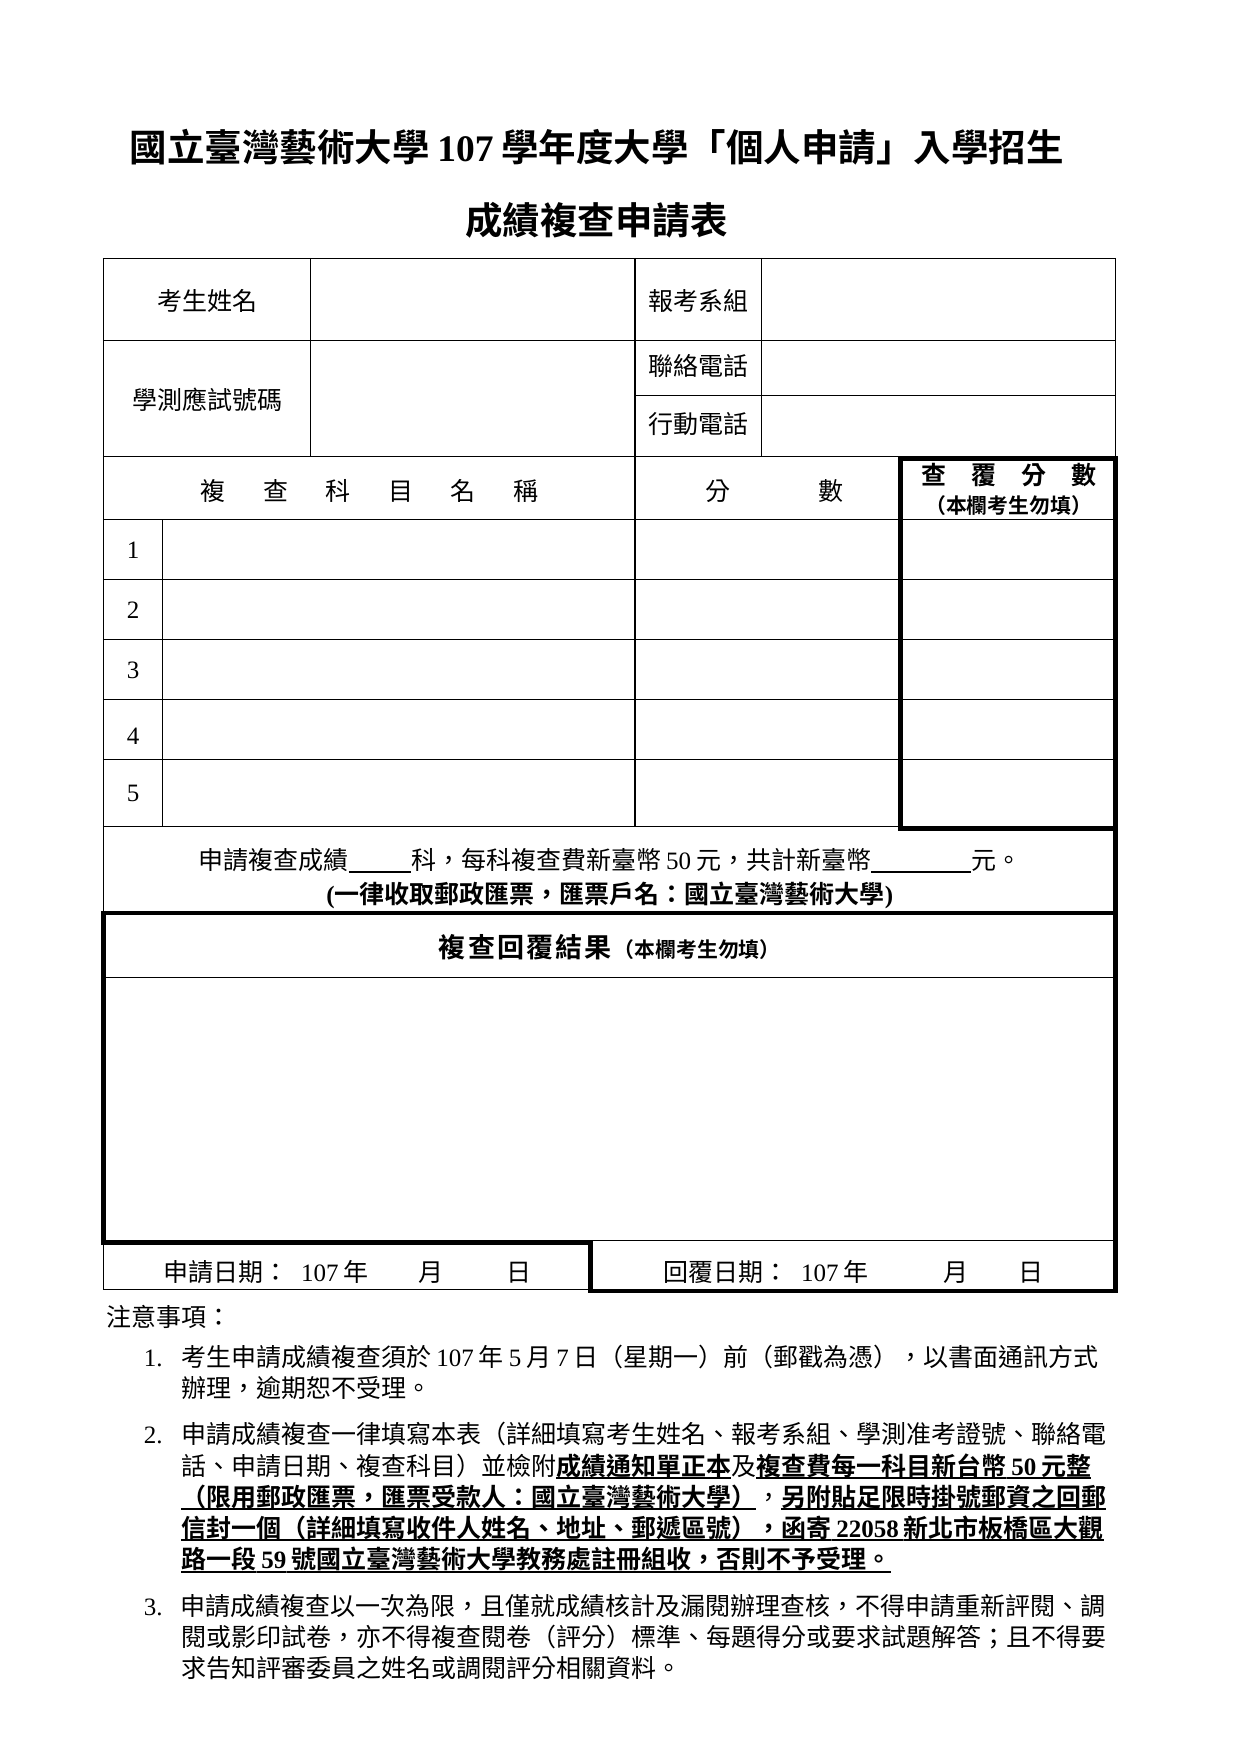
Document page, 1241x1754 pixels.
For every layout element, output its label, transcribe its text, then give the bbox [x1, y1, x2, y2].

table_header 報考系組 [636, 259, 761, 340]
table_cell 申請日期： 107年 月 日 [104, 1245, 588, 1289]
table_cell [762, 341, 1115, 395]
table_cell [903, 580, 1113, 639]
table_header [762, 259, 1115, 340]
table_cell [903, 520, 1113, 579]
table_cell 查 覆 分 數 （本欄考生勿填） [903, 461, 1113, 519]
text 國立臺灣藝術大學107學年度大學「個人申請」入學招生 [100, 118, 1092, 172]
table_cell [636, 640, 898, 699]
table_cell 注意事項： 考生申請成績複查須於107年5月7日（星期一）前（郵戳為憑），以書面通訊方式辦理，逾期恕不受理。 申請成績複查一律填寫本表（詳細填寫考生姓名、報考系組、學測准考證號、聯絡電話、申請日期、複查科目）並檢附成績通知單正本及複查費每一科目新台幣50元整（限用郵政匯票，匯票受款人：國立臺灣藝術大學），另附貼足限時掛號郵資之回郵信封一個（詳細填寫收件人姓名、地址、郵遞區號），函寄22058新北市板橋區大觀路一段59號國立臺灣藝術大學教務處註冊組收，否則不予受理。 申請成績複查以一次為限，且僅就成績核計及漏閱辦理查核，不得申請重新評閱、調閱或影印試卷，亦不得複查閱卷（評分）標準、每題得分或要求試題解答；且不得要求告知評審委員之姓名或調閱評分相關資料。 [103, 1290, 1116, 1694]
table_cell 分 數 [636, 457, 898, 519]
table_header [311, 259, 634, 340]
table_cell 行動電話 [636, 396, 761, 456]
text 成績複查申請表 [100, 191, 1092, 245]
table_cell [636, 520, 898, 579]
table_cell [636, 700, 898, 759]
table_cell 4 [104, 700, 162, 759]
table_cell [903, 700, 1113, 759]
table_cell [903, 760, 1113, 826]
table_header 考生姓名 [104, 259, 310, 340]
table_cell [311, 341, 634, 456]
table_cell 申請複查成績 科，每科複查費新臺幣50元，共計新臺幣 元。 (一律收取郵政匯票，匯票戶名：國立臺灣藝術大學) [104, 827, 1113, 911]
table_cell [106, 978, 1113, 1240]
table_cell 學測應試號碼 [104, 341, 310, 456]
table_cell [163, 760, 634, 826]
table_cell [163, 640, 634, 699]
table_cell [163, 520, 634, 579]
table_cell [636, 760, 898, 826]
table_cell [163, 700, 634, 759]
table_cell [163, 580, 634, 639]
table_cell 複查回覆結果（本欄考生勿填） [106, 915, 1113, 977]
table_cell [636, 580, 898, 639]
table_cell 5 [104, 760, 162, 826]
table_cell 複 查 科 目 名 稱 [104, 457, 634, 519]
table_cell 3 [104, 640, 162, 699]
table_cell [762, 396, 1115, 456]
table_cell 聯絡電話 [636, 341, 761, 395]
table_cell [903, 640, 1113, 699]
table_cell 2 [104, 580, 162, 639]
table_cell 1 [104, 520, 162, 579]
table_cell 回覆日期： 107年 月 日 [593, 1241, 1113, 1289]
